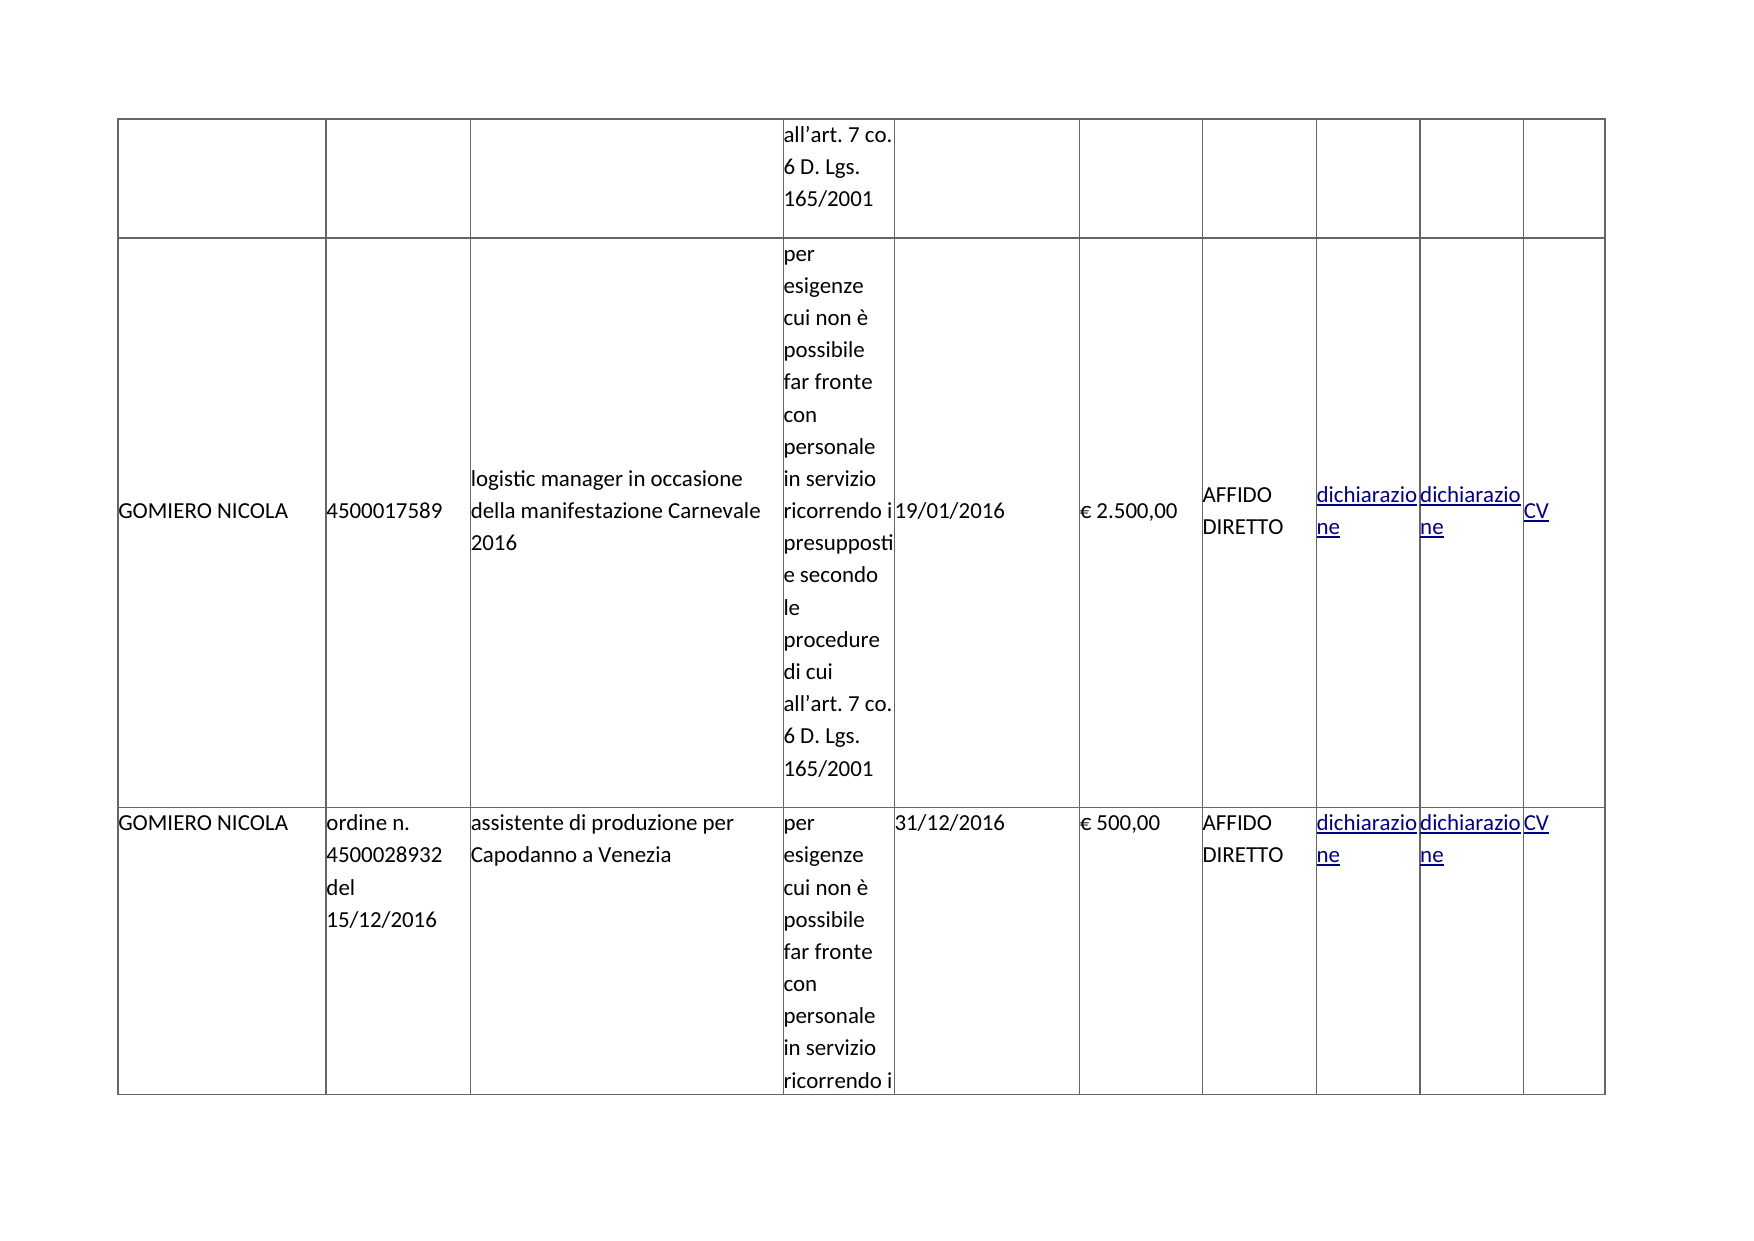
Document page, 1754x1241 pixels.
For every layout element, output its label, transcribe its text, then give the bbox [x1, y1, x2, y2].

table_cell [119, 120, 325, 237]
table_cell GOMIERO NICOLA [119, 239, 325, 806]
table_cell dichiarazione [1421, 808, 1523, 1094]
table_cell dichiarazione [1317, 239, 1419, 806]
table_cell logistic manager in occasione della manifestazione Carnevale 2016 [471, 239, 783, 806]
table_cell [895, 120, 1079, 237]
table_cell 4500017589 [327, 239, 470, 806]
table_cell GOMIERO NICOLA [119, 808, 325, 1094]
table_cell per esigenze cui non è possibile far fronte con personale in servizio ricorrendo i presupposti e secondo le procedure di cui all’art. 7 co. 6 D. Lgs. 165/2001 [784, 239, 894, 806]
table_cell € 2.500,00 [1080, 239, 1202, 806]
table_cell € 500,00 [1080, 808, 1202, 1094]
table_cell [1421, 120, 1523, 237]
table_cell per esigenze cui non è possibile far fronte con personale in servizio ricorrendo i [784, 808, 894, 1094]
table_cell [1203, 120, 1316, 237]
table_cell [471, 120, 783, 237]
table_cell [1080, 120, 1202, 237]
table_cell AFFIDO DIRETTO [1203, 808, 1316, 1094]
table_cell AFFIDO DIRETTO [1203, 239, 1316, 806]
table_cell CV [1524, 239, 1604, 806]
table_cell assistente di produzione per Capodanno a Venezia [471, 808, 783, 1094]
table_cell dichiarazione [1421, 239, 1523, 806]
table_cell 31/12/2016 [895, 808, 1079, 1094]
table_cell CV [1524, 808, 1604, 1094]
table_cell [327, 120, 470, 237]
table_cell dichiarazione [1317, 808, 1419, 1094]
table_cell ordine n. 4500028932 del 15/12/2016 [327, 808, 470, 1094]
table_cell 19/01/2016 [895, 239, 1079, 806]
table_cell [1524, 120, 1604, 237]
table_cell all’art. 7 co. 6 D. Lgs. 165/2001 [784, 120, 894, 237]
table_cell [1317, 120, 1419, 237]
